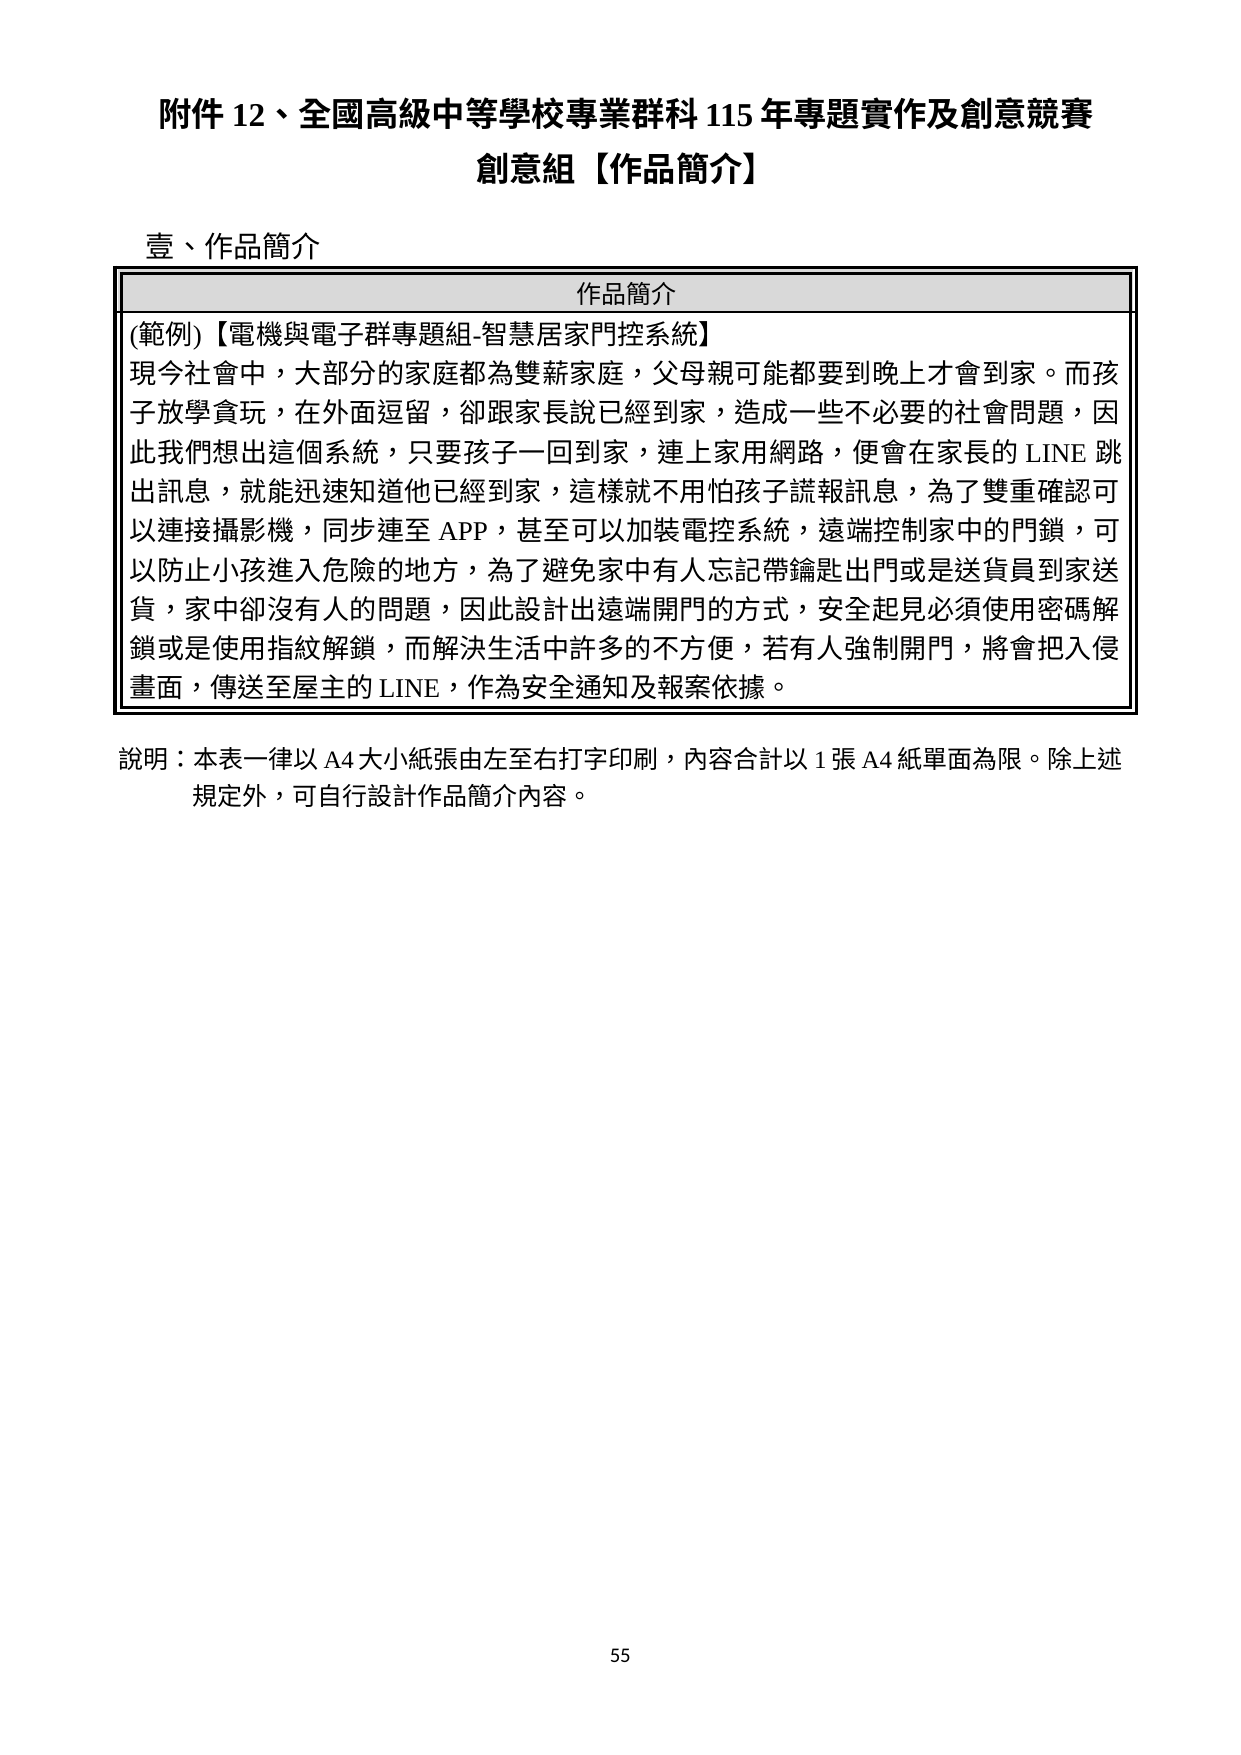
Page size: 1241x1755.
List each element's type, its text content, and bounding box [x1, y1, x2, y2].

table_cell (範例)【電機與電子群專題組-智慧居家門控系統】 現今社會中，大部分的家庭都為雙薪家庭，父母親可能都要到晚上才會到家。而孩子放學貪玩，在外面逗留，卻跟家長說已經到家，造成一些不必要的社會問題，因此我們想出這個系統，只要孩子一回到家，連上家用網路，便會在家長的LINE 跳出訊息，就能迅速知道他已經到家，這樣就不用怕孩子謊報訊息，為了雙重確認可以連接攝影機，同步連至APP，甚至可以加裝電控系統，遠端控制家中的門鎖，可以防止小孩進入危險的地方，為了避免家中有人忘記帶鑰匙出門或是送貨員到家送貨，家中卻沒有人的問題，因此設計出遠端開門的方式，安全起見必須使用密碼解鎖或是使用指紋解鎖，而解決生活中許多的不方便，若有人強制開門，將會把入侵畫面，傳送至屋主的LINE，作為安全通知及報案依據。 [123, 313, 1129, 706]
table_header 作品簡介 [118, 269, 1133, 311]
text 說明：本表一律以A4大小紙張由左至右打字印刷，內容合計以1張A4紙單面為限。除上述規定外，可自行設計作品簡介內容。 [118, 740, 1122, 812]
text 附件12、全國高級中等學校專業群科115年專題實作及創意競賽 創意組【作品簡介】 [118, 87, 1133, 191]
text 壹、作品簡介 [146, 223, 1122, 266]
